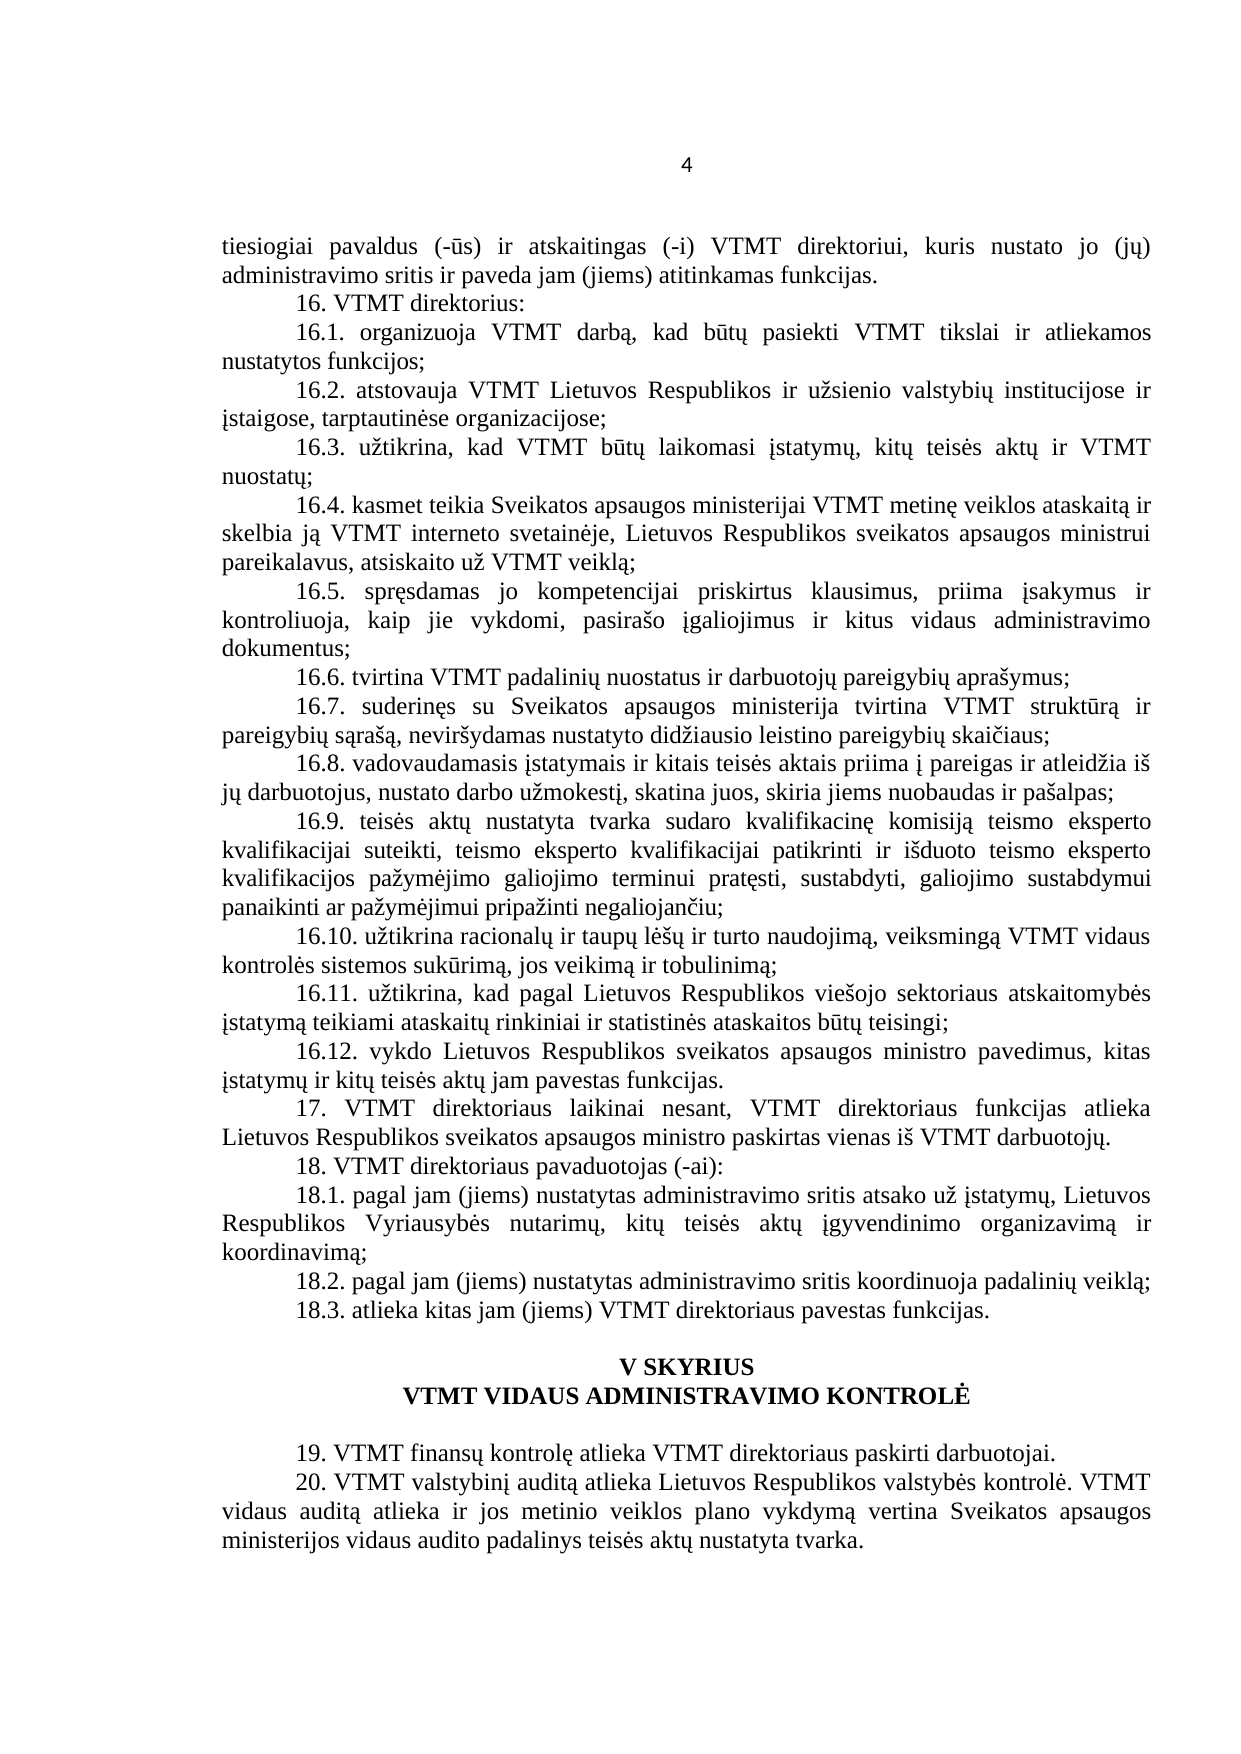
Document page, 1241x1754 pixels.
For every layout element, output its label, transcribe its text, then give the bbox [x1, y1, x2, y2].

text 16.6. tvirtina VTMT padalinių nuostatus ir darbuotojų pareigybių aprašymus; [222, 662, 1152, 691]
text 16.5. spręsdamas jo kompetencijai priskirtus klausimus, priima įsakymus ir kontroliuoja, kaip jie vykdomi, pasirašo įgaliojimus ir kitus vidaus administravimo dokumentus; [222, 576, 1152, 662]
text VTMT vidaus administravimo kontrolė [222, 1381, 1152, 1410]
text V SKYRIUS [222, 1352, 1152, 1381]
text 16.1. organizuoja VTMT darbą, kad būtų pasiekti VTMT tikslai ir atliekamos nustatytos funkcijos; [222, 317, 1152, 375]
text 16.3. užtikrina, kad VTMT būtų laikomasi įstatymų, kitų teisės aktų ir VTMT nuostatų; [222, 432, 1152, 490]
text 18.2. pagal jam (jiems) nustatytas administravimo sritis koordinuoja padalinių veiklą; [222, 1266, 1152, 1295]
text 20. VTMT valstybinį auditą atlieka Lietuvos Respublikos valstybės kontrolė. VTMT vidaus auditą atlieka ir jos metinio veiklos plano vykdymą vertina Sveikatos apsaugos ministerijos vidaus audito padalinys teisės aktų nustatyta tvarka. [222, 1467, 1152, 1553]
text 18.1. pagal jam (jiems) nustatytas administravimo sritis atsako už įstatymų, Lietuvos Respublikos Vyriausybės nutarimų, kitų teisės aktų įgyvendinimo organizavimą ir koordinavimą; [222, 1180, 1152, 1266]
text 16.4. kasmet teikia Sveikatos apsaugos ministerijai VTMT metinę veiklos ataskaitą ir skelbia ją VTMT interneto svetainėje, Lietuvos Respublikos sveikatos apsaugos ministrui pareikalavus, atsiskaito už VTMT veiklą; [222, 490, 1152, 576]
text 16.10. užtikrina racionalų ir taupų lėšų ir turto naudojimą, veiksmingą VTMT vidaus kontrolės sistemos sukūrimą, jos veikimą ir tobulinimą; [222, 921, 1152, 978]
text 18. VTMT direktoriaus pavaduotojas (-ai): [222, 1151, 1152, 1180]
text 16.7. suderinęs su Sveikatos apsaugos ministerija tvirtina VTMT struktūrą ir pareigybių sąrašą, neviršydamas nustatyto didžiausio leistino pareigybių skaičiaus; [222, 691, 1152, 748]
text 19. VTMT finansų kontrolę atlieka VTMT direktoriaus paskirti darbuotojai. [222, 1438, 1152, 1467]
text 16.11. užtikrina, kad pagal Lietuvos Respublikos viešojo sektoriaus atskaitomybės įstatymą teikiami ataskaitų rinkiniai ir statistinės ataskaitos būtų teisingi; [222, 978, 1152, 1036]
text 18.3. atlieka kitas jam (jiems) VTMT direktoriaus pavestas funkcijas. [222, 1295, 1152, 1323]
text 16.12. vykdo Lietuvos Respublikos sveikatos apsaugos ministro pavedimus, kitas įstatymų ir kitų teisės aktų jam pavestas funkcijas. [222, 1036, 1152, 1093]
text 16.8. vadovaudamasis įstatymais ir kitais teisės aktais priima į pareigas ir atleidžia iš jų darbuotojus, nustato darbo užmokestį, skatina juos, skiria jiems nuobaudas ir pašalpas; [222, 748, 1152, 806]
text 17. VTMT direktoriaus laikinai nesant, VTMT direktoriaus funkcijas atlieka Lietuvos Respublikos sveikatos apsaugos ministro paskirtas vienas iš VTMT darbuotojų. [222, 1093, 1152, 1151]
text 16.2. atstovauja VTMT Lietuvos Respublikos ir užsienio valstybių institucijose ir įstaigose, tarptautinėse organizacijose; [222, 375, 1152, 432]
text tiesiogiai pavaldus (-ūs) ir atskaitingas (-i) VTMT direktoriui, kuris nustato jo (jų) administravimo sritis ir paveda jam (jiems) atitinkamas funkcijas. [222, 231, 1152, 288]
text 16. VTMT direktorius: [222, 288, 1152, 317]
text 16.9. teisės aktų nustatyta tvarka sudaro kvalifikacinę komisiją teismo eksperto kvalifikacijai suteikti, teismo eksperto kvalifikacijai patikrinti ir išduoto teismo eksperto kvalifikacijos pažymėjimo galiojimo terminui pratęsti, sustabdyti, galiojimo sustabdymui panaikinti ar pažymėjimui pripažinti negaliojančiu; [222, 806, 1152, 921]
